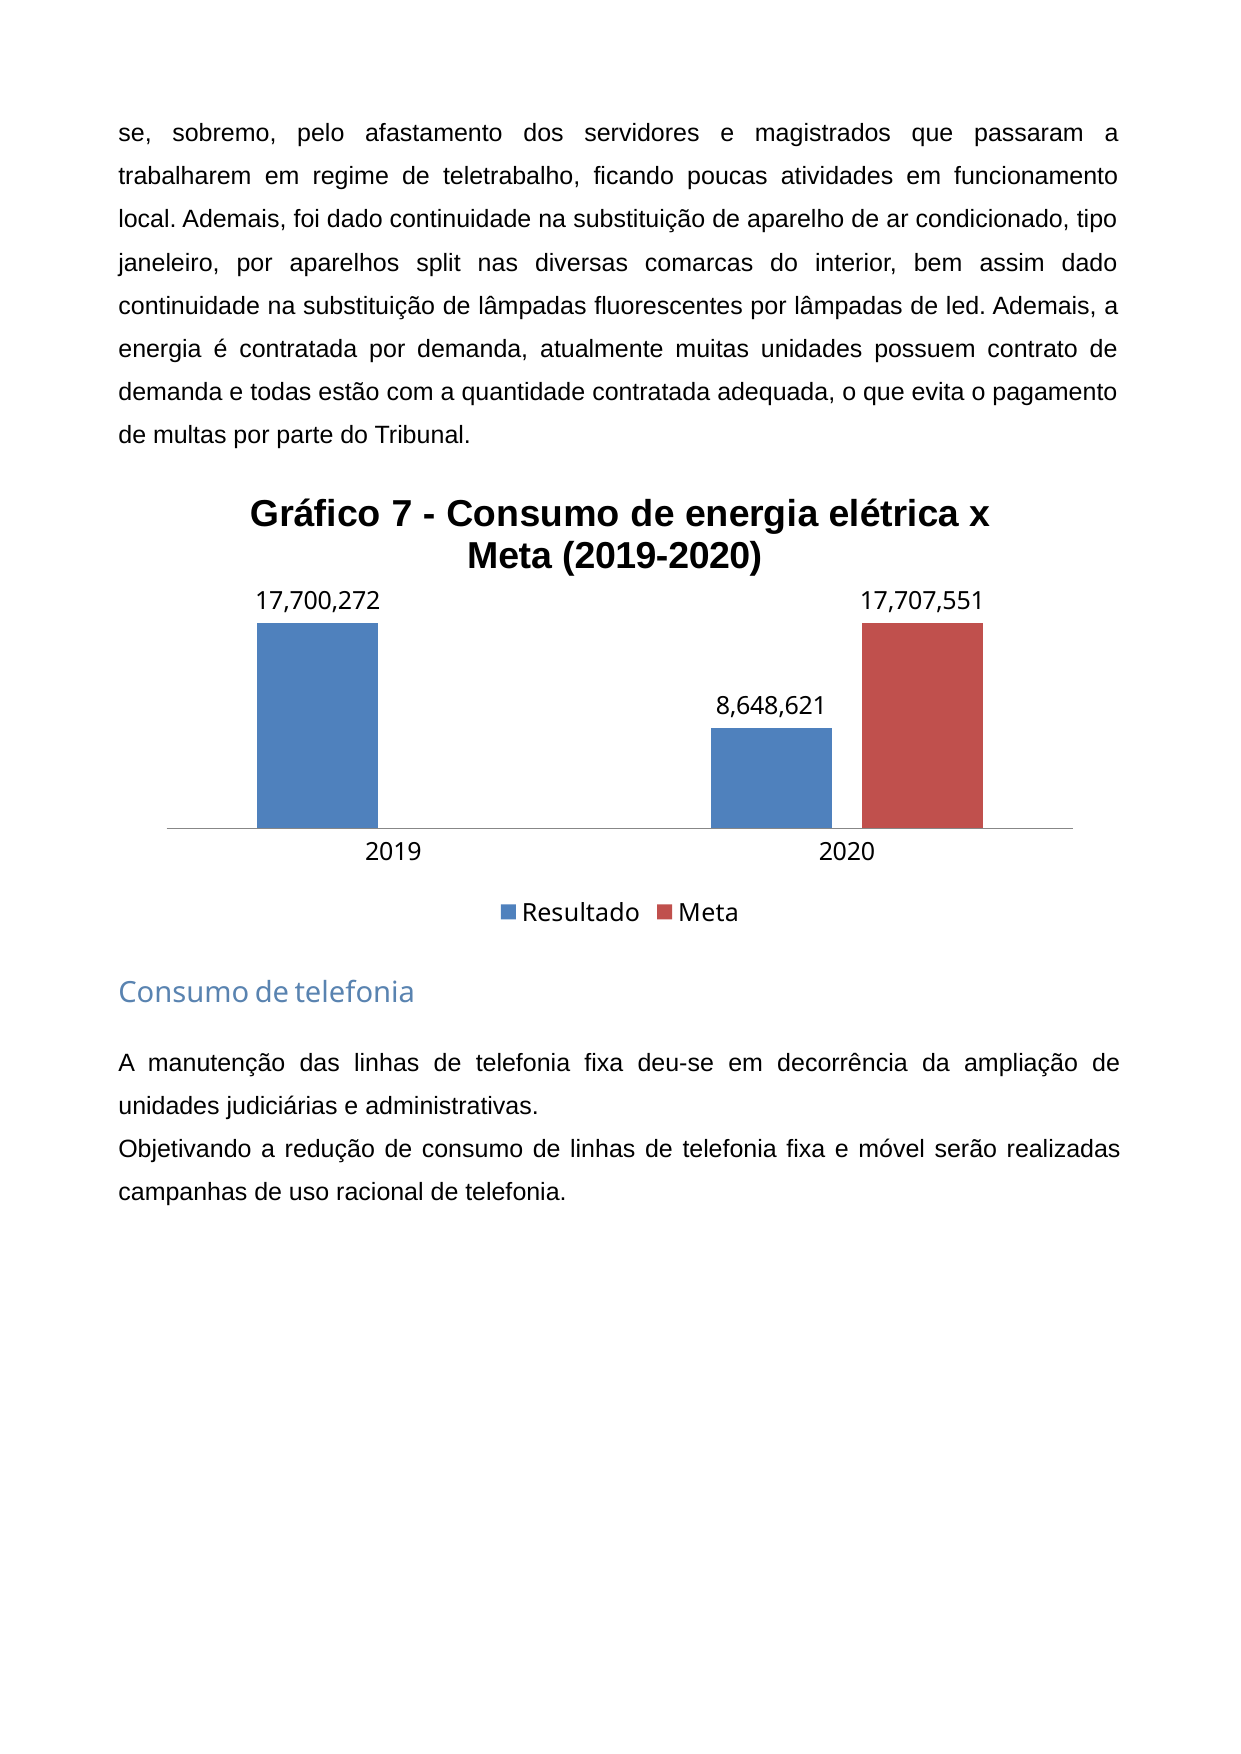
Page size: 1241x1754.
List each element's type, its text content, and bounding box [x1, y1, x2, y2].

text Objetivando a redução de consumo de linhas de telefonia fixa e móvel serão realizadas campanhas de uso racional de telefonia. [118, 1134, 1122, 1206]
text Consumo de telefonia [118, 973, 1122, 1010]
text A manutenção das linhas de telefonia fixa deu-se em decorrência da ampliação de unidades judiciárias e administrativas. [118, 1048, 1122, 1120]
text se, sobremo, pelo afastamento dos servidores e magistrados que passaram a trabalharem em regime de teletrabalho, ficando poucas atividades em funcionamento local. Ademais, foi dado continuidade na substituição de aparelho de ar condicionado, tipo janeleiro, por aparelhos split nas diversas comarcas do interior, bem assim dado continuidade na substituição de lâmpadas fluorescentes por lâmpadas de led. Ademais, a energia é contratada por demanda, atualmente muitas unidades possuem contrato de demanda e todas estão com a quantidade contratada adequada, o que evita o pagamento de multas por parte do Tribunal. [118, 118, 1120, 449]
